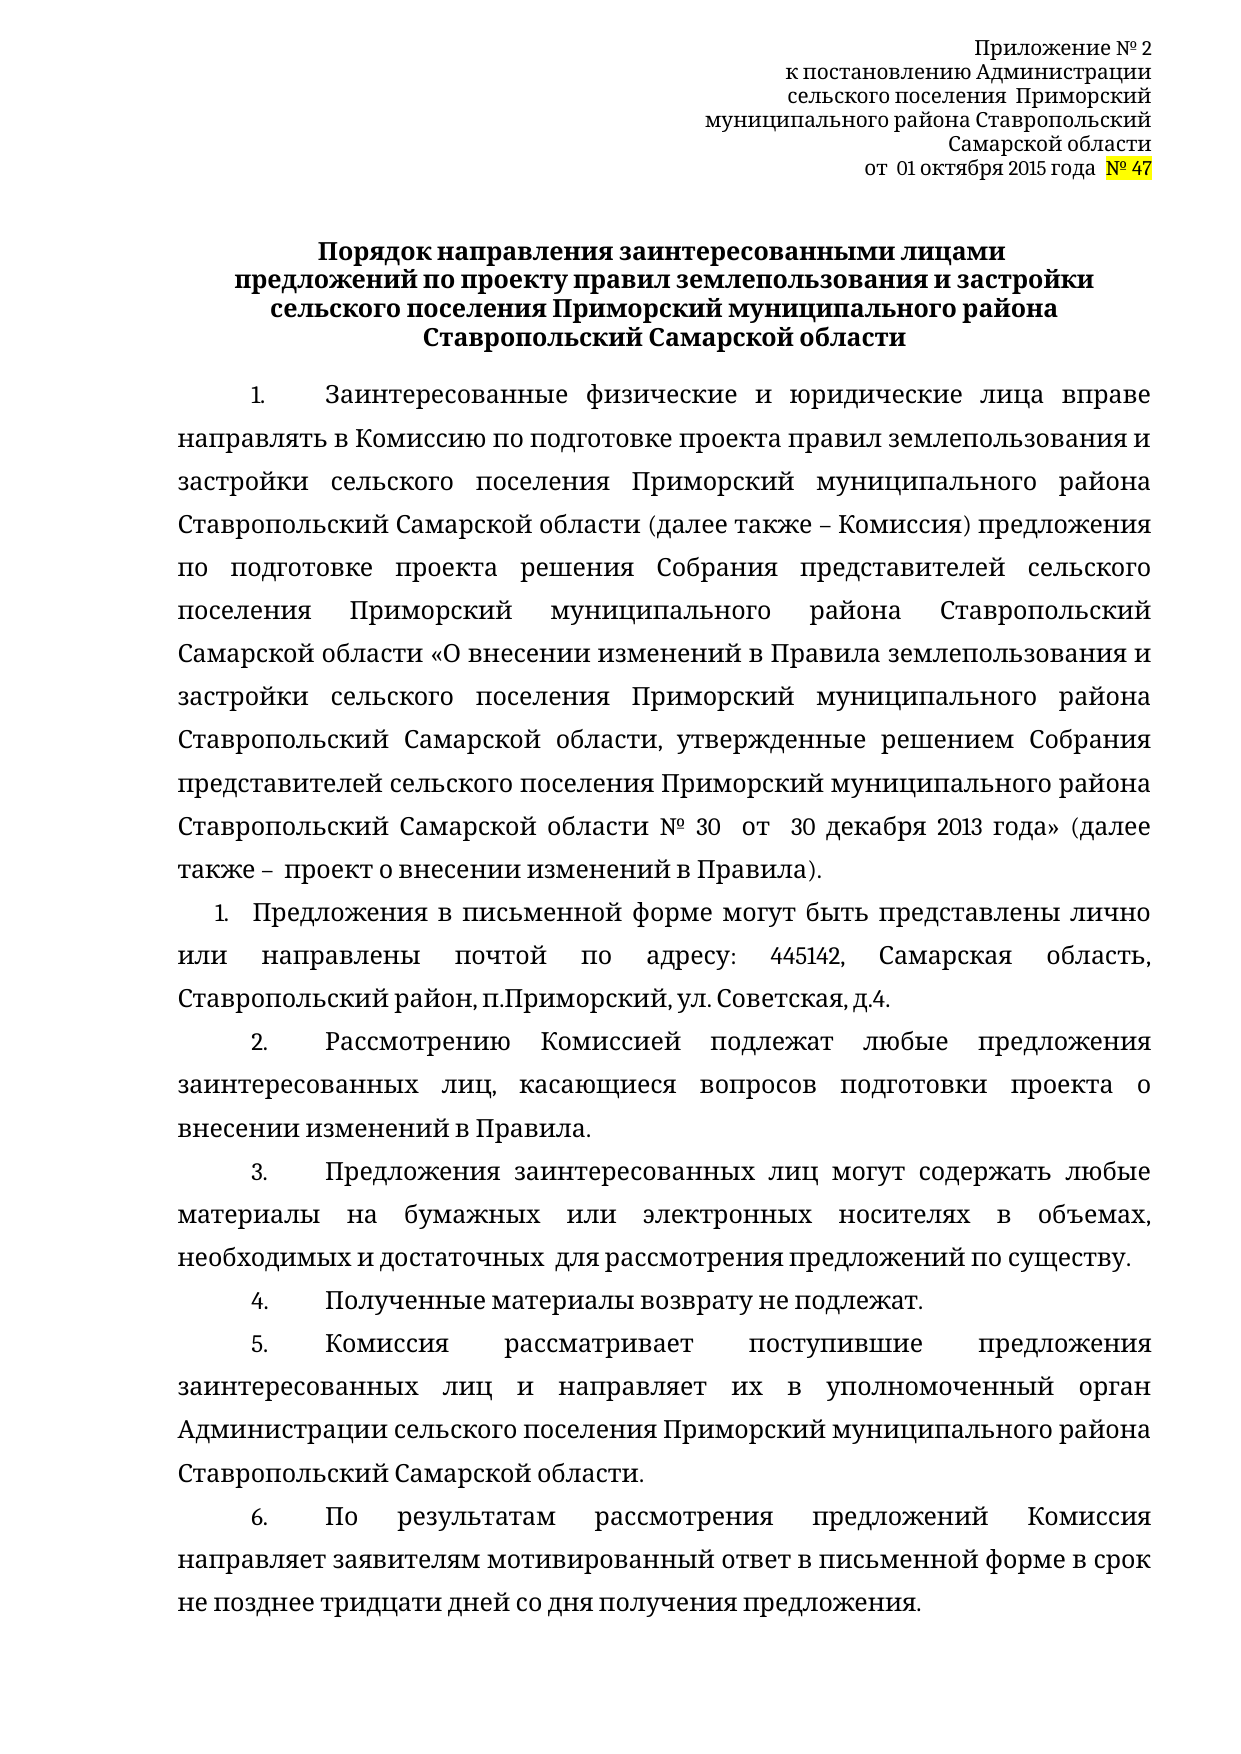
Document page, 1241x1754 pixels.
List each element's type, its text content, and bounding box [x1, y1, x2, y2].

text Самарской области [694, 132, 1152, 156]
list По результатам рассмотрения предложений Комиссия направляет заявителям мотивированный ответ в письменной форме в срок не позднее тридцати дней со дня получения предложения. [177, 1503, 1152, 1618]
text сельского поселения Приморский [694, 84, 1152, 108]
list Предложения заинтересованных лиц могут содержать любые материалы на бумажных или электронных носителях в объемах, необходимых и достаточных для рассмотрения предложений по существу. [177, 1158, 1152, 1273]
text к постановлению Администрации [694, 60, 1152, 84]
list Рассмотрению Комиссией подлежат любые предложения заинтересованных лиц, касающиеся вопросов подготовки проекта о внесении изменений в Правила. [177, 1028, 1152, 1143]
list Комиссия рассматривает поступившие предложения заинтересованных лиц и направляет их в уполномоченный орган Администрации сельского поселения Приморский муниципального района Ставропольский Самарской области. [177, 1330, 1152, 1488]
text предложений по проекту правил землепользования и застройки сельского поселения Приморский муниципального района Ставропольский Самарской области [177, 266, 1152, 353]
text Порядок направления заинтересованными лицами [177, 238, 1152, 266]
list Заинтересованные физические и юридические лица вправе направлять в Комиссию по подготовке проекта правил землепользования и застройки сельского поселения Приморский муниципального района Ставропольский Самарской области (далее также – Комиссия) предложения по подготовке проекта решения Собрания представителей сельского поселения Приморский муниципального района Ставропольский Самарской области «О внесении изменений в Правила землепользования и застройки сельского поселения Приморский муниципального района Ставропольский Самарской области, утвержденные решением Собрания представителей сельского поселения Приморский муниципального района Ставропольский Самарской области № 30 от 30 декабря 2013 года» (далее также – проект о внесении изменений в Правила). [177, 381, 1152, 884]
text от 01 октября 2015 года № 47 [694, 156, 1152, 180]
text Приложение № 2 [694, 36, 1152, 60]
list Предложения в письменной форме могут быть представлены лично или направлены почтой по адресу: 445142, Самарская область, Ставропольский район, п.Приморский, ул. Советская, д.4. [177, 899, 1152, 1014]
list Полученные материалы возврату не подлежат. [177, 1287, 1152, 1316]
text муниципального района Ставропольский [590, 108, 1152, 132]
